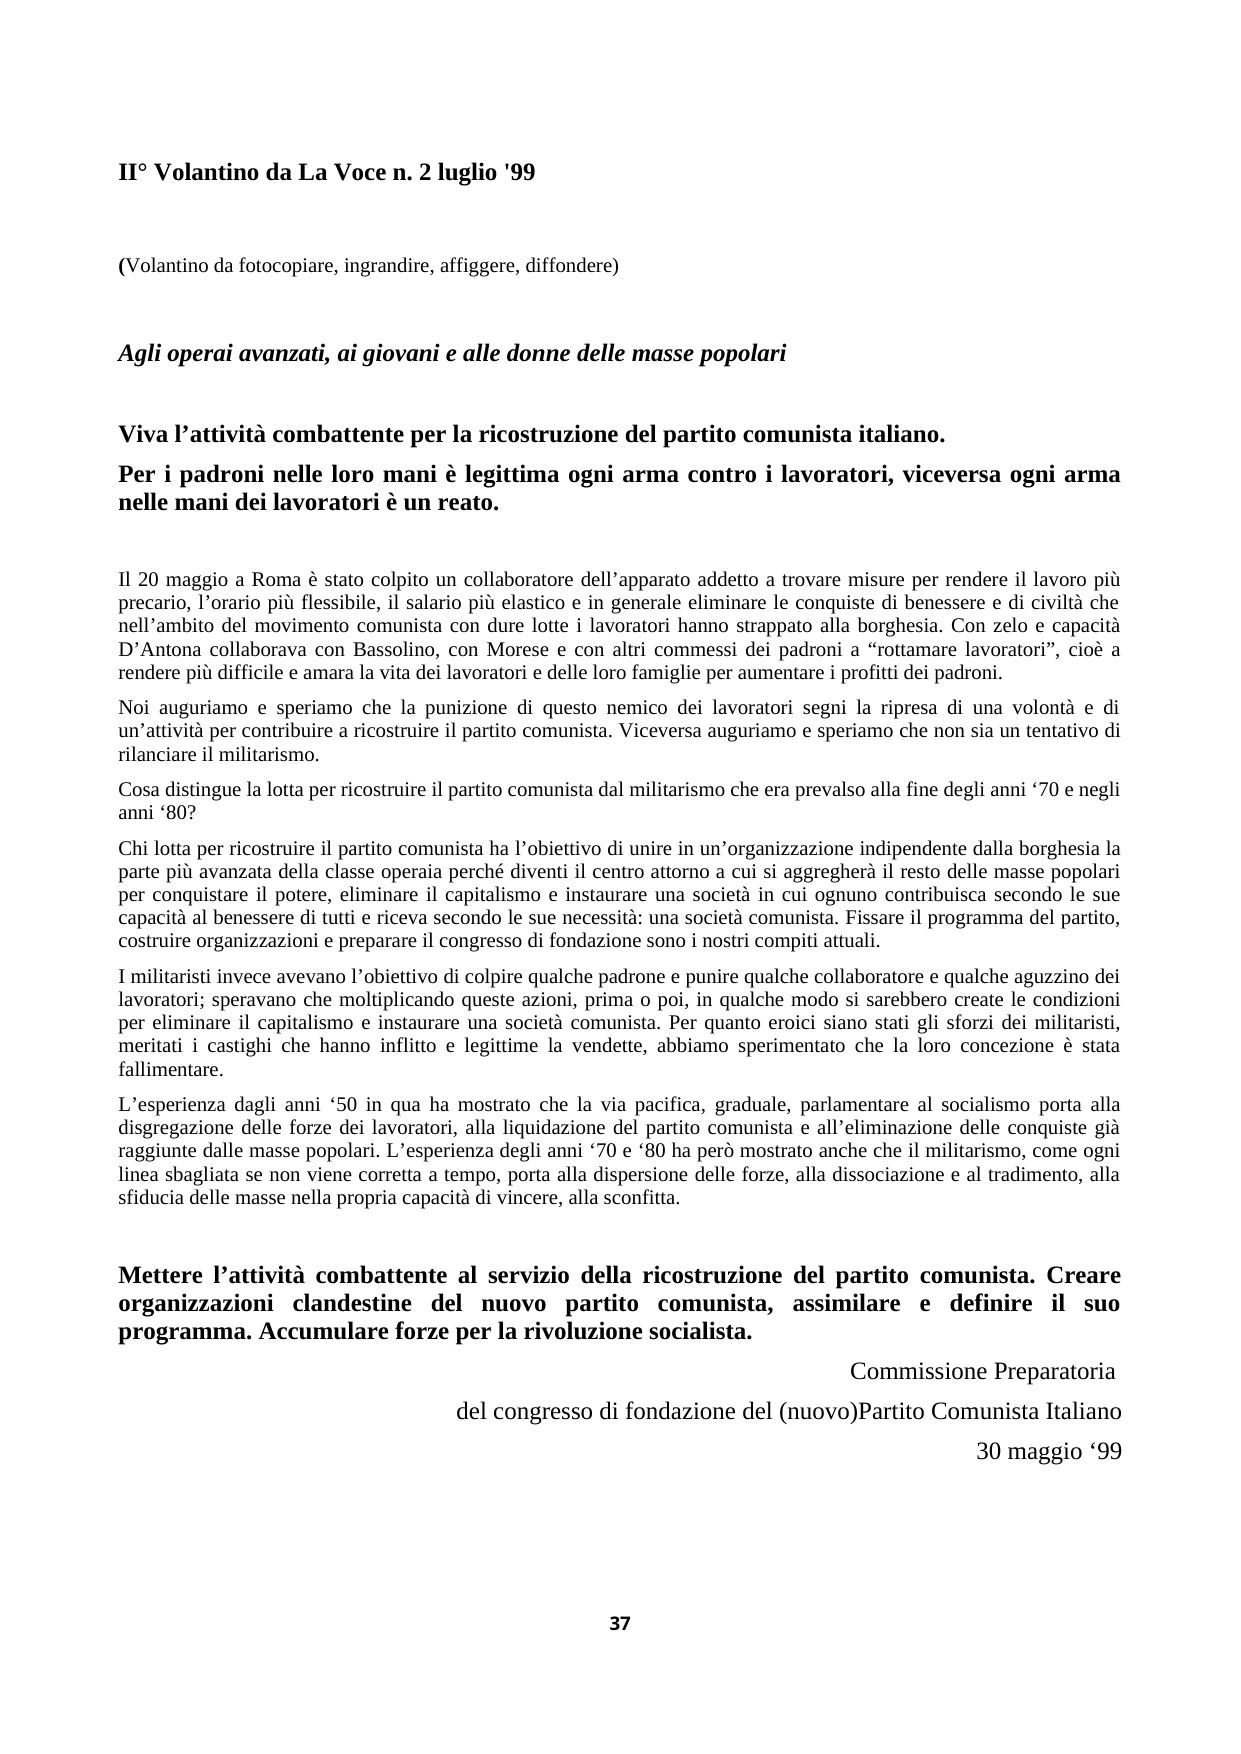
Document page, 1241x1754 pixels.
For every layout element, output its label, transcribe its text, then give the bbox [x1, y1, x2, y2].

text Per i padroni nelle loro mani è legittima ogni arma contro i lavoratori, viceversa ogni arma nelle mani dei lavoratori è un reato. [118, 460, 1122, 515]
text L’esperienza dagli anni ‘50 in qua ha mostrato che la via pacifica, graduale, parlamentare al socialismo porta alla disgregazione delle forze dei lavoratori, alla liquidazione del partito comunista e all’eliminazione delle conquiste già raggiunte dalle masse popolari. L’esperienza degli anni ‘70 e ‘80 ha però mostrato anche che il militarismo, come ogni linea sbagliata se non viene corretta a tempo, porta alla dispersione delle forze, alla dissociazione e al tradimento, alla sfiducia delle masse nella propria capacità di vincere, alla sconfitta. [118, 1093, 1122, 1209]
text Agli operai avanzati, ai giovani e alle donne delle masse popolari [118, 339, 1122, 367]
text Commissione Preparatoria [118, 1357, 1122, 1385]
text Viva l’attività combattente per la ricostruzione del partito comunista italiano. [118, 420, 1122, 447]
text I militaristi invece avevano l’obiettivo di colpire qualche padrone e punire qualche collaboratore e qualche aguzzino dei lavoratori; speravano che moltiplicando queste azioni, prima o poi, in qualche modo si sarebbero create le condizioni per eliminare il capitalismo e instaurare una società comunista. Per quanto eroici siano stati gli sforzi dei militaristi, meritati i castighi che hanno inflitto e legittime la vendette, abbiamo sperimentato che la loro concezione è stata fallimentare. [118, 965, 1122, 1081]
text (Volantino da fotocopiare, ingrandire, affiggere, diffondere) [118, 239, 1122, 277]
text Noi auguriamo e speriamo che la punizione di questo nemico dei lavoratori segni la ripresa di una volontà e di un’attività per contribuire a ricostruire il partito comunista. Viceversa auguriamo e speriamo che non sia un tentativo di rilanciare il militarismo. [118, 696, 1122, 766]
text Il 20 maggio a Roma è stato colpito un collaboratore dell’apparato addetto a trovare misure per rendere il lavoro più precario, l’orario più flessibile, il salario più elastico e in generale eliminare le conquiste di benessere e di civiltà che nell’ambito del movimento comunista con dure lotte i lavoratori hanno strappato alla borghesia. Con zelo e capacità D’Antona collaborava con Bassolino, con Morese e con altri commessi dei padroni a “rottamare lavoratori”, cioè a rendere più difficile e amara la vita dei lavoratori e delle loro famiglie per aumentare i profitti dei padroni. [118, 568, 1122, 684]
text Cosa distingue la lotta per ricostruire il partito comunista dal militarismo che era prevalso alla fine degli anni ‘70 e negli anni ‘80? [118, 778, 1122, 824]
text II° Volantino da La Voce n. 2 luglio '99 [118, 158, 1122, 186]
text Chi lotta per ricostruire il partito comunista ha l’obiettivo di unire in un’organizzazione indipendente dalla borghesia la parte più avanzata della classe operaia perché diventi il centro attorno a cui si aggregherà il resto delle masse popolari per conquistare il potere, eliminare il capitalismo e instaurare una società in cui ognuno contribuisca secondo le sue capacità al benessere di tutti e riceva secondo le sue necessità: una società comunista. Fissare il programma del partito, costruire organizzazioni e preparare il congresso di fondazione sono i nostri compiti attuali. [118, 837, 1122, 952]
text Mettere l’attività combattente al servizio della ricostruzione del partito comunista. Creare organizzazioni clandestine del nuovo partito comunista, assimilare e definire il suo programma. Accumulare forze per la rivoluzione socialista. [118, 1261, 1122, 1344]
text 30 maggio ‘99 [118, 1437, 1122, 1465]
text del congresso di fondazione del (nuovo)Partito Comunista Italiano [118, 1397, 1122, 1425]
